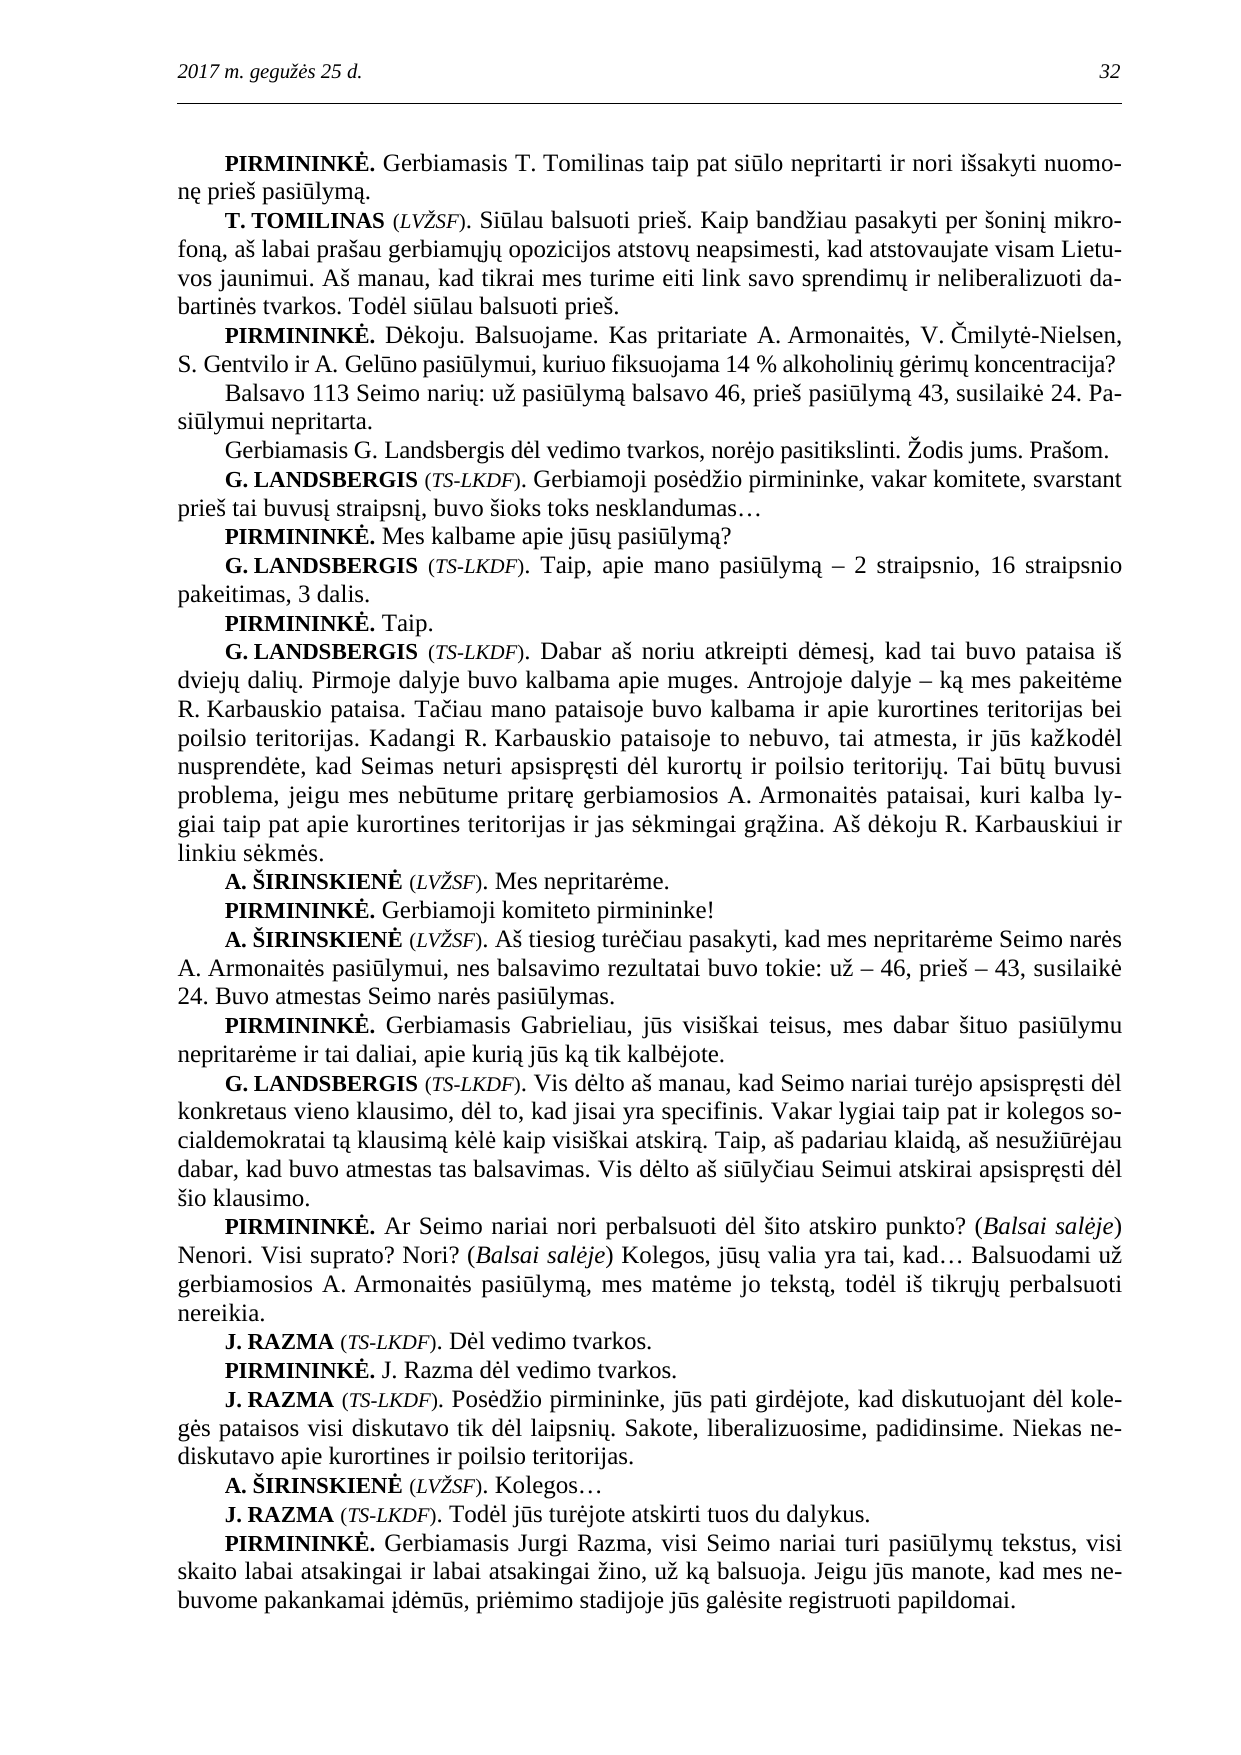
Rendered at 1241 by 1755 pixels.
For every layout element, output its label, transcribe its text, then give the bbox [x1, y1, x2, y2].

text Ger­bia­ma­sis G. Land­sber­gis dėl ve­di­mo tvar­kos, no­rė­jo pa­si­tiks­lin­ti. Žo­dis jums. Pra­šom. [177, 435, 1122, 464]
text J. RAZMA (TS-LKDF). To­dėl jūs tu­rė­jo­te at­skir­ti tuos du da­ly­kus. [177, 1499, 1122, 1528]
text G. LANDSBERGIS (TS-LKDF). Vis dėl­to aš ma­nau, kad Sei­mo na­riai tu­rė­jo ap­si­spręs­ti dėl kon­kre­taus vie­no klau­si­mo, dėl to, kad ji­sai yra spe­ci­fi­nis. Va­kar ly­giai taip pat ir ko­le­gos so­cial­de­mok­ra­tai tą klau­si­mą kė­lė kaip vi­siš­kai at­ski­rą. Taip, aš pa­da­riau klai­dą, aš ne­su­žiū­rė­jau da­bar, kad bu­vo at­mes­tas tas bal­sa­vi­mas. Vis dėl­to aš siū­ly­čiau Sei­mui at­ski­rai ap­si­spręs­ti dėl šio klau­si­mo. [177, 1068, 1122, 1211]
text Bal­sa­vo 113 Sei­mo na­rių: už pa­siū­ly­mą bal­sa­vo 46, prieš pa­siū­ly­mą 43, su­si­lai­kė 24. Pa­siū­ly­mui ne­pri­tar­ta. [177, 378, 1122, 435]
text T. TOMILINAS (LVŽSF). Siū­lau bal­suo­ti prieš. Kaip ban­džiau pa­sa­ky­ti per šo­ni­nį mik­ro­fo­ną, aš la­bai pra­šau ger­bia­mų­jų opo­zi­ci­jos at­sto­vų ne­ap­si­mes­ti, kad at­sto­vau­ja­te vi­sam Lie­tu­vos jau­ni­mui. Aš ma­nau, kad tik­rai mes tu­ri­me ei­ti link sa­vo spren­di­mų ir ne­li­be­ra­li­zuo­ti da­bar­ti­nės tvar­kos. To­dėl siū­lau bal­suo­ti prieš. [177, 205, 1122, 320]
text PIRMININKĖ. Ger­bia­ma­sis Gab­rie­liau, jūs vi­siš­kai tei­sus, mes da­bar ši­tuo pa­siū­ly­mu ne­pri­ta­rė­me ir tai da­liai, apie ku­rią jūs ką tik kal­bė­jo­te. [177, 1010, 1122, 1068]
text J. RAZMA (TS-LKDF). Po­sė­džio pir­mi­nin­ke, jūs pa­ti gir­dė­jo­te, kad dis­ku­tuo­jant dėl ko­le­gės pa­tai­sos vi­si dis­ku­ta­vo tik dėl laips­nių. Sa­ko­te, li­be­ra­li­zuo­si­me, pa­di­din­si­me. Nie­kas ne­dis­ku­ta­vo apie ku­ror­ti­nes ir po­il­sio te­ri­to­ri­jas. [177, 1384, 1122, 1470]
text J. RAZMA (TS-LKDF). Dėl ve­di­mo tvar­kos. [177, 1326, 1122, 1355]
text A. ŠIRINSKIENĖ (LVŽSF). Aš tie­siog tu­rė­čiau pa­sa­ky­ti, kad mes ne­pri­ta­rė­me Sei­mo na­rės A. Ar­mo­nai­tės pa­siū­ly­mui, nes bal­sa­vi­mo re­zul­ta­tai bu­vo to­kie: už – 46, prieš – 43, su­si­lai­kė 24. Bu­vo at­mes­tas Sei­mo na­rės pa­siū­ly­mas. [177, 924, 1122, 1010]
text PIRMININKĖ. Mes kal­ba­me apie jū­sų pa­siū­ly­mą? [177, 521, 1122, 550]
text G. LANDSBERGIS (TS-LKDF). Taip, apie ma­no pa­siū­ly­mą – 2 straips­nio, 16 straips­nio pa­kei­ti­mas, 3 da­lis. [177, 550, 1122, 608]
text PIRMININKĖ. Ar Sei­mo na­riai no­ri per­bal­suo­ti dėl ši­to at­ski­ro punk­to? (Bal­sai sa­lė­je) Ne­no­ri. Vi­si su­pra­to? No­ri? (Bal­sai sa­lė­je) Ko­le­gos, jū­sų va­lia yra tai, kad… Bal­suo­da­mi už ger­bia­mo­sios A. Ar­mo­nai­tės pa­siū­ly­mą, mes ma­tė­me jo teks­tą, to­dėl iš tik­rų­jų per­bal­suo­ti ne­rei­kia. [177, 1211, 1122, 1326]
text PIRMININKĖ. Ger­bia­mo­ji ko­mi­te­to pir­mi­nin­ke! [177, 895, 1122, 924]
text PIRMININKĖ. Ger­bia­ma­sis T. To­mi­li­nas taip pat siū­lo ne­pri­tar­ti ir no­ri iš­sa­ky­ti nuo­mo­nę prieš pa­siū­ly­mą. [177, 148, 1122, 205]
text PIRMININKĖ. Taip. [177, 608, 1122, 636]
text PIRMININKĖ. Dė­ko­ju. Bal­suo­ja­me. Kas pri­ta­ria­te A. Ar­mo­nai­tės, V. Čmi­ly­tė-Niel­sen, S. Gent­vi­lo ir A. Ge­lū­no pa­siū­ly­mui, ku­riuo fik­suo­ja­ma 14 % al­ko­ho­li­nių gė­ri­mų kon­cen­tra­ci­ja? [177, 320, 1122, 378]
text A. ŠIRINSKIENĖ (LVŽSF). Ko­le­gos… [177, 1470, 1122, 1499]
text A. ŠIRINSKIENĖ (LVŽSF). Mes ne­pri­ta­rė­me. [177, 866, 1122, 895]
text PIRMININKĖ. J. Raz­ma dėl ve­di­mo tvar­kos. [177, 1355, 1122, 1384]
text G. LANDSBERGIS (TS-LKDF). Da­bar aš no­riu at­kreip­ti dė­me­sį, kad tai bu­vo pa­tai­sa iš dvie­jų da­lių. Pir­mo­je da­ly­je bu­vo kal­ba­ma apie mu­ges. Ant­ro­jo­je da­ly­je – ką mes pa­kei­tė­me R. Kar­baus­kio pa­tai­sa. Ta­čiau ma­no pa­tai­so­je bu­vo kal­ba­ma ir apie ku­ror­ti­nes te­ri­to­ri­jas bei po­il­sio te­ri­to­ri­jas. Ka­dan­gi R. Kar­baus­kio pa­tai­so­je to ne­bu­vo, tai at­mes­ta, ir jūs kaž­ko­dėl nu­spren­dė­te, kad Sei­mas ne­tu­ri ap­si­spręs­ti dėl ku­ror­tų ir po­il­sio te­ri­to­ri­jų. Tai bū­tų bu­vu­si pro­b­le­ma, jei­gu mes ne­bū­tu­me pri­ta­rę ger­bia­mo­sios A. Ar­mo­nai­tės pa­tai­sai, ku­ri kal­ba ly­giai taip pat apie ku­ror­ti­nes te­ri­to­ri­jas ir jas sėk­min­gai grą­ži­na. Aš dė­ko­ju R. Kar­baus­kiui ir lin­kiu sėk­mės. [177, 636, 1122, 866]
text G. LANDSBERGIS (TS-LKDF). Ger­bia­mo­ji po­sė­džio pir­mi­nin­ke, va­kar ko­mi­te­te, svars­tant prieš tai bu­vu­sį straips­nį, bu­vo šioks toks ne­sklan­du­mas… [177, 464, 1122, 521]
text PIRMININKĖ. Ger­bia­ma­sis Jur­gi Raz­ma, vi­si Sei­mo na­riai tu­ri pa­siū­ly­mų teks­tus, vi­si skai­to la­bai at­sa­kin­gai ir la­bai at­sa­kin­gai ži­no, už ką bal­suo­ja. Jei­gu jūs ma­no­te, kad mes ne­bu­vo­me pa­kan­ka­mai įdė­mūs, pri­ėmi­mo sta­di­jo­je jūs ga­lė­si­te re­gist­ruo­ti pa­pil­do­mai. [177, 1528, 1122, 1614]
